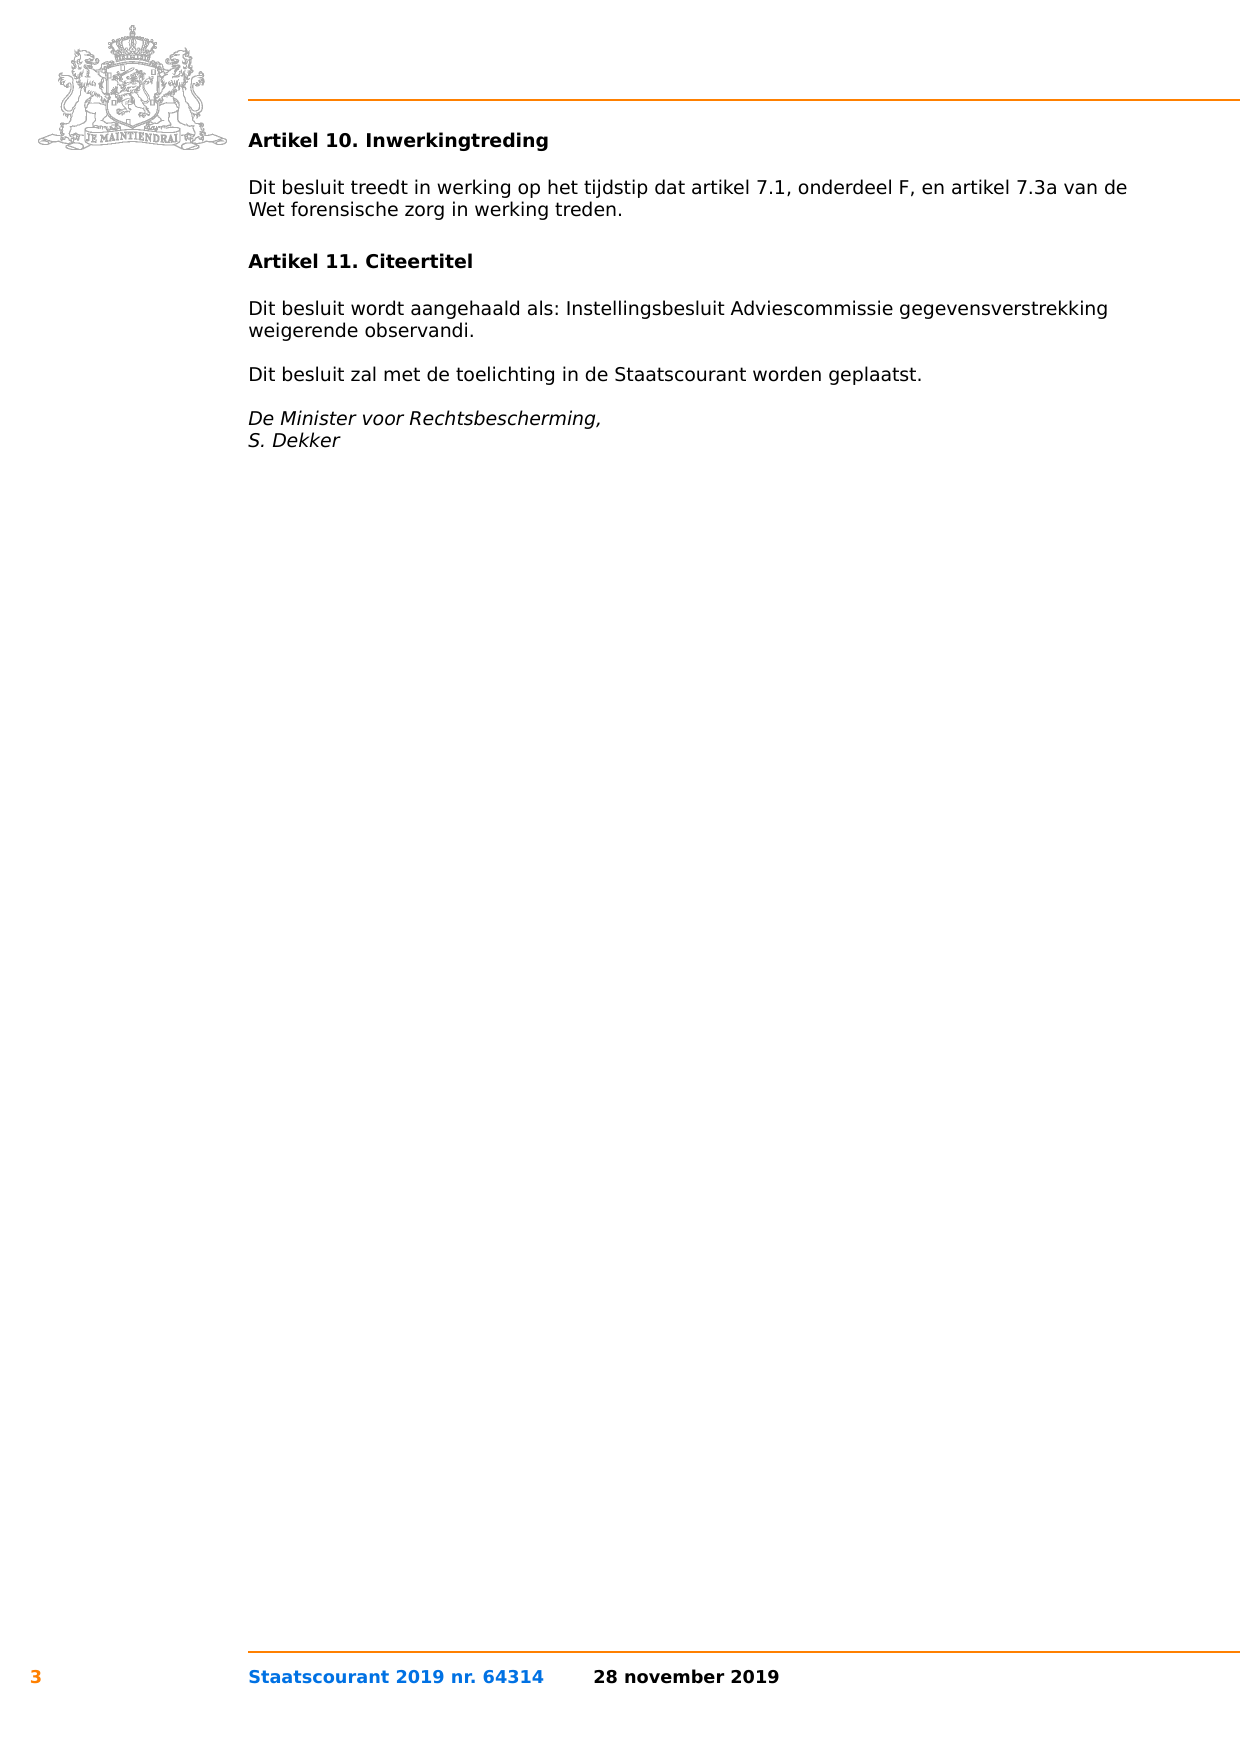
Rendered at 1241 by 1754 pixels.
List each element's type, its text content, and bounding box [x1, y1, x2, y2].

text De Minister voor Rechtsbescherming, S. Dekker [248, 407, 1163, 451]
subtitle Artikel 10. Inwerkingtreding [248, 130, 1163, 152]
text Dit besluit treedt in werking op het tijdstip dat artikel 7.1, onderdeel F, en artikel 7.3a van de Wet forensische zorg in werking treden. [248, 177, 1163, 221]
text Dit besluit zal met de toelichting in de Staatscourant worden geplaatst. [248, 364, 1163, 386]
subtitle Artikel 11. Citeertitel [248, 251, 1163, 273]
text Dit besluit wordt aangehaald als: Instellingsbesluit Adviescommissie gegevensverstrekking weigerende observandi. [248, 298, 1163, 342]
picture [38, 25, 227, 150]
